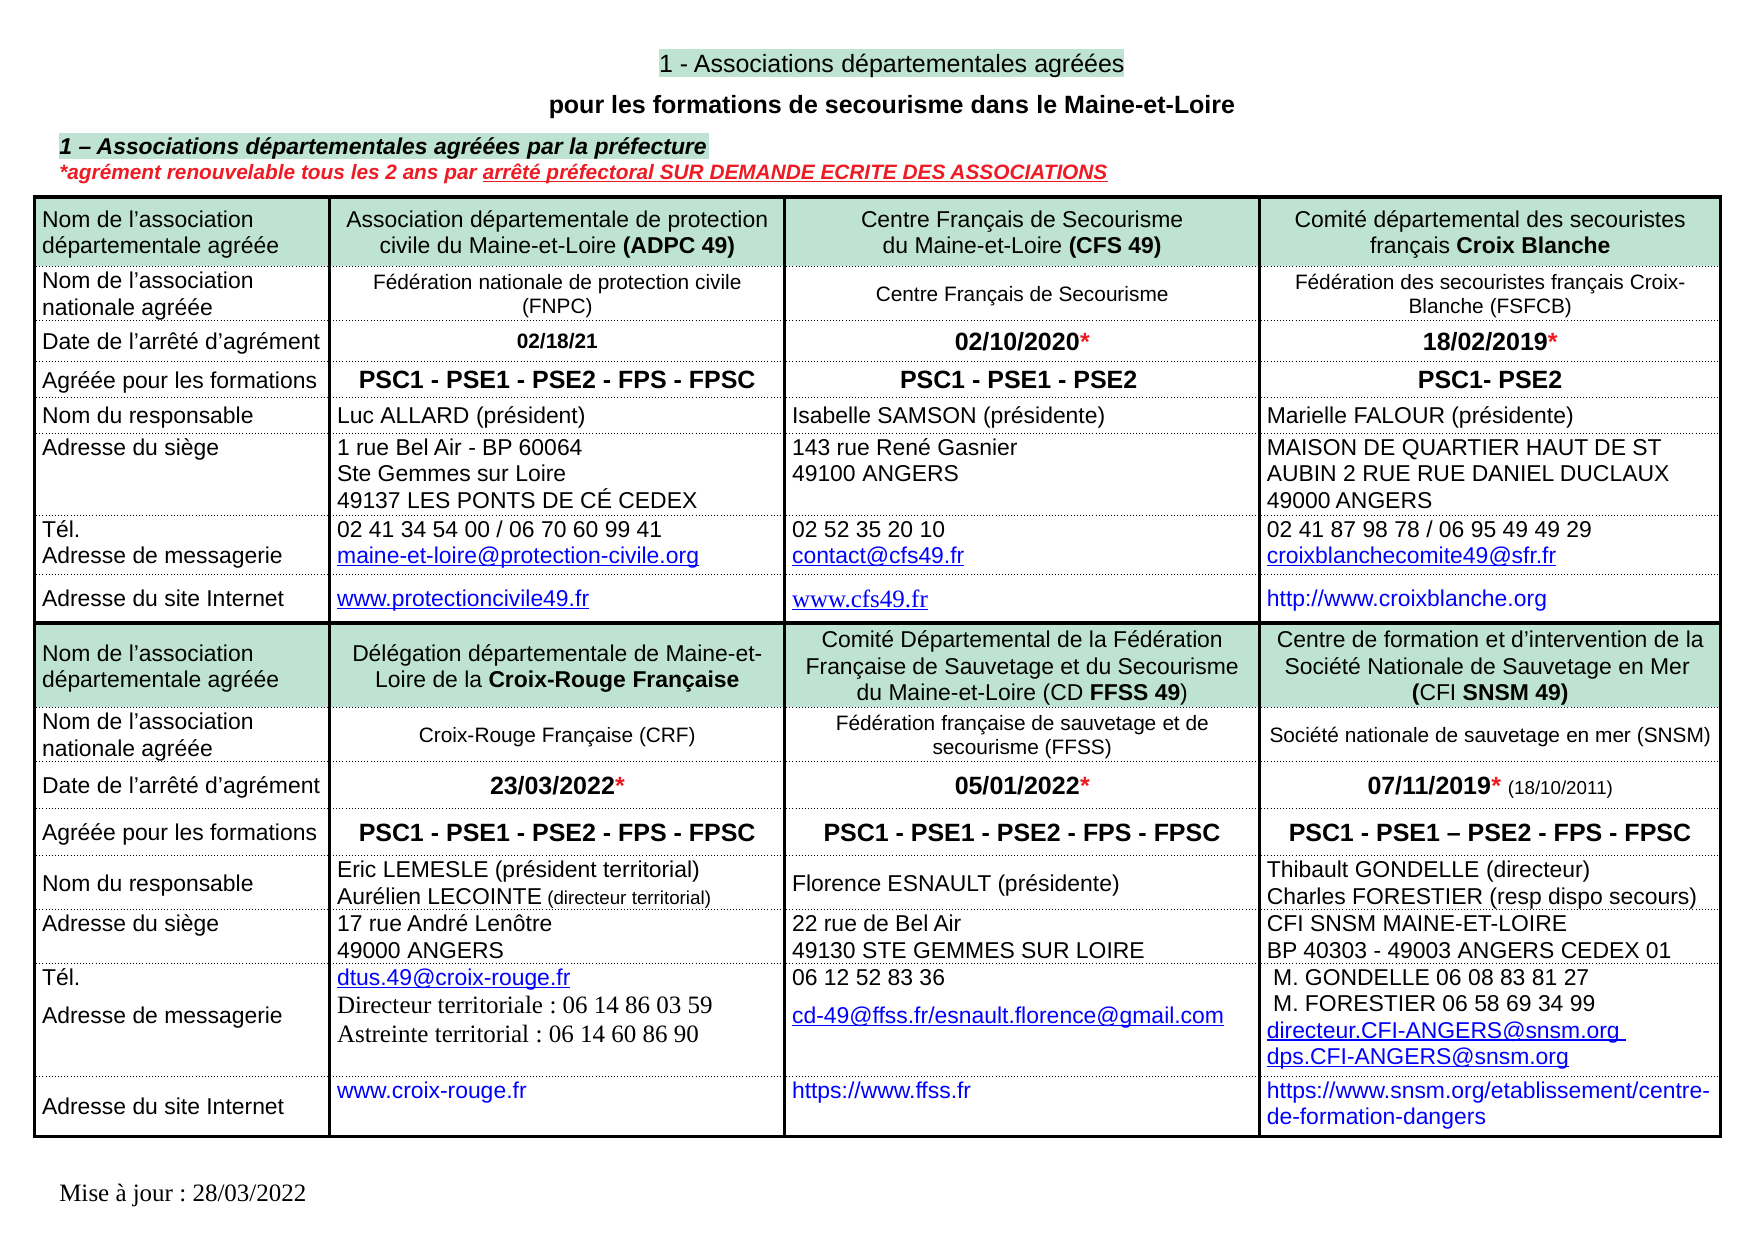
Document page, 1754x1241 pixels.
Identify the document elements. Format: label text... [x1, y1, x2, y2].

table_cell Eric LEMESLE (président territorial) Aurélien LECOINTE (directeur territorial) [331, 855, 783, 909]
text 1 – Associations départementales agréées par la préfecture [59, 133, 1724, 159]
table_cell Tél. Adresse de messagerie [36, 963, 328, 1076]
table_cell 02/10/2020* [786, 320, 1258, 361]
table_cell Adresse du site Internet [36, 574, 328, 621]
table_cell 05/01/2022* [786, 761, 1258, 808]
table_cell Fédération des secouristes français Croix-Blanche (FSFCB) [1261, 266, 1719, 320]
table_cell Isabelle SAMSON (présidente) [786, 397, 1258, 433]
table_cell Fédération nationale de protection civile (FNPC) [331, 266, 783, 320]
table_cell 143 rue René Gasnier 49100 ANGERS [786, 433, 1258, 515]
table_cell www.cfs49.fr [786, 574, 1258, 621]
table_cell 18/02/2019* [1261, 320, 1719, 361]
table_cell 02 52 35 20 10 contact@cfs49.fr [786, 515, 1258, 574]
table_cell PSC1 - PSE1 – PSE2 - FPS - FPSC [1261, 808, 1719, 855]
table_cell 07/11/2019* (18/10/2011) [1261, 761, 1719, 808]
table_cell dtus.49@croix-rouge.fr Directeur territoriale : 06 14 86 03 59 Astreinte territorial : 06 14 60 86 90 [331, 963, 783, 1076]
table_cell MAISON DE QUARTIER HAUT DE ST AUBIN 2 RUE RUE DANIEL DUCLAUX 49000 ANGERS [1261, 433, 1719, 515]
table_cell Nom de l’association nationale agréée [36, 707, 328, 761]
table_cell Nom du responsable [36, 397, 328, 433]
table_cell CFI SNSM MAINE-ET-LOIRE BP 40303 - 49003 ANGERS CEDEX 01 [1261, 909, 1719, 963]
table_cell Adresse du siège [36, 433, 328, 515]
table_cell Luc ALLARD (président) [331, 397, 783, 433]
table_cell M. GONDELLE 06 08 83 81 27 M. FORESTIER 06 58 69 34 99 directeur.CFI-ANGERS@snsm.org dps.CFI-ANGERS@snsm.org [1261, 963, 1719, 1076]
table_cell 06 12 52 83 36 cd-49@ffss.fr/esnault.florence@gmail.com [786, 963, 1258, 1076]
table_cell Thibault GONDELLE (directeur) Charles FORESTIER (resp dispo secours) [1261, 855, 1719, 909]
table_cell PSC1 - PSE1 - PSE2 [786, 361, 1258, 397]
table_cell Date de l’arrêté d’agrément [36, 761, 328, 808]
table_cell PSC1 - PSE1 - PSE2 - FPS - FPSC [786, 808, 1258, 855]
table_cell PSC1- PSE2 [1261, 361, 1719, 397]
table_cell 02 41 34 54 00 / 06 70 60 99 41 maine-et-loire@protection-civile.org [331, 515, 783, 574]
table_cell Croix-Rouge Française (CRF) [331, 707, 783, 761]
table_cell Nom de l’association nationale agréée [36, 266, 328, 320]
table_cell 22 rue de Bel Air 49130 STE GEMMES SUR LOIRE [786, 909, 1258, 963]
table_cell Fédération française de sauvetage et de secourisme (FFSS) [786, 707, 1258, 761]
table_cell www.protectioncivile49.fr [331, 574, 783, 621]
table_cell Date de l’arrêté d’agrément [36, 320, 328, 361]
table_header Centre Français de Secourisme du Maine-et-Loire (CFS 49) [786, 199, 1258, 266]
table_cell Délégation départementale de Maine-et- Loire de la Croix-Rouge Française [331, 625, 783, 707]
text pour les formations de secourisme dans le Maine-et-Loire [59, 90, 1724, 119]
table_cell 23/03/2022* [331, 761, 783, 808]
table_cell http://www.croixblanche.org [1261, 574, 1719, 621]
table_cell www.croix-rouge.fr [331, 1076, 783, 1135]
table_header Comité départemental des secouristes français Croix Blanche [1261, 199, 1719, 266]
table_cell 1 rue Bel Air - BP 60064 Ste Gemmes sur Loire 49137 LES PONTS DE CÉ CEDEX [331, 433, 783, 515]
table_cell Adresse du site Internet [36, 1076, 328, 1135]
table_cell Nom de l’association départementale agréée [36, 625, 328, 707]
table_cell Centre de formation et d’intervention de la Société Nationale de Sauvetage en Mer (CFI SNSM 49) [1261, 625, 1719, 707]
text *agrément renouvelable tous les 2 ans par arrêté préfectoral SUR DEMANDE ECRITE DES ASSOCIATIONS [59, 159, 1724, 183]
table_cell PSC1 - PSE1 - PSE2 - FPS - FPSC [331, 361, 783, 397]
table_cell Nom du responsable [36, 855, 328, 909]
table_cell 02 41 87 98 78 / 06 95 49 49 29 croixblanchecomite49@sfr.fr [1261, 515, 1719, 574]
table_cell Comité Départemental de la Fédération Française de Sauvetage et du Secourisme du Maine-et-Loire (CD FFSS 49) [786, 625, 1258, 707]
table_header Association départementale de protection civile du Maine-et-Loire (ADPC 49) [331, 199, 783, 266]
table_cell Florence ESNAULT (présidente) [786, 855, 1258, 909]
table_cell Adresse du siège [36, 909, 328, 963]
table_cell Agréée pour les formations [36, 361, 328, 397]
table_cell Société nationale de sauvetage en mer (SNSM) [1261, 707, 1719, 761]
table_cell Tél. Adresse de messagerie [36, 515, 328, 574]
table_cell 17 rue André Lenôtre 49000 ANGERS [331, 909, 783, 963]
table_cell Agréée pour les formations [36, 808, 328, 855]
table_header Nom de l’association départementale agréée [36, 199, 328, 266]
table_cell Centre Français de Secourisme [786, 266, 1258, 320]
table_cell PSC1 - PSE1 - PSE2 - FPS - FPSC [331, 808, 783, 855]
table_cell https://www.ffss.fr [786, 1076, 1258, 1135]
table_cell Marielle FALOUR (présidente) [1261, 397, 1719, 433]
table_cell 18/02/21 [331, 320, 783, 361]
table_cell https://www.snsm.org/etablissement/centre-de-formation-dangers [1261, 1076, 1719, 1135]
subtitle 1 - Associations départementales agréées [59, 49, 1724, 77]
